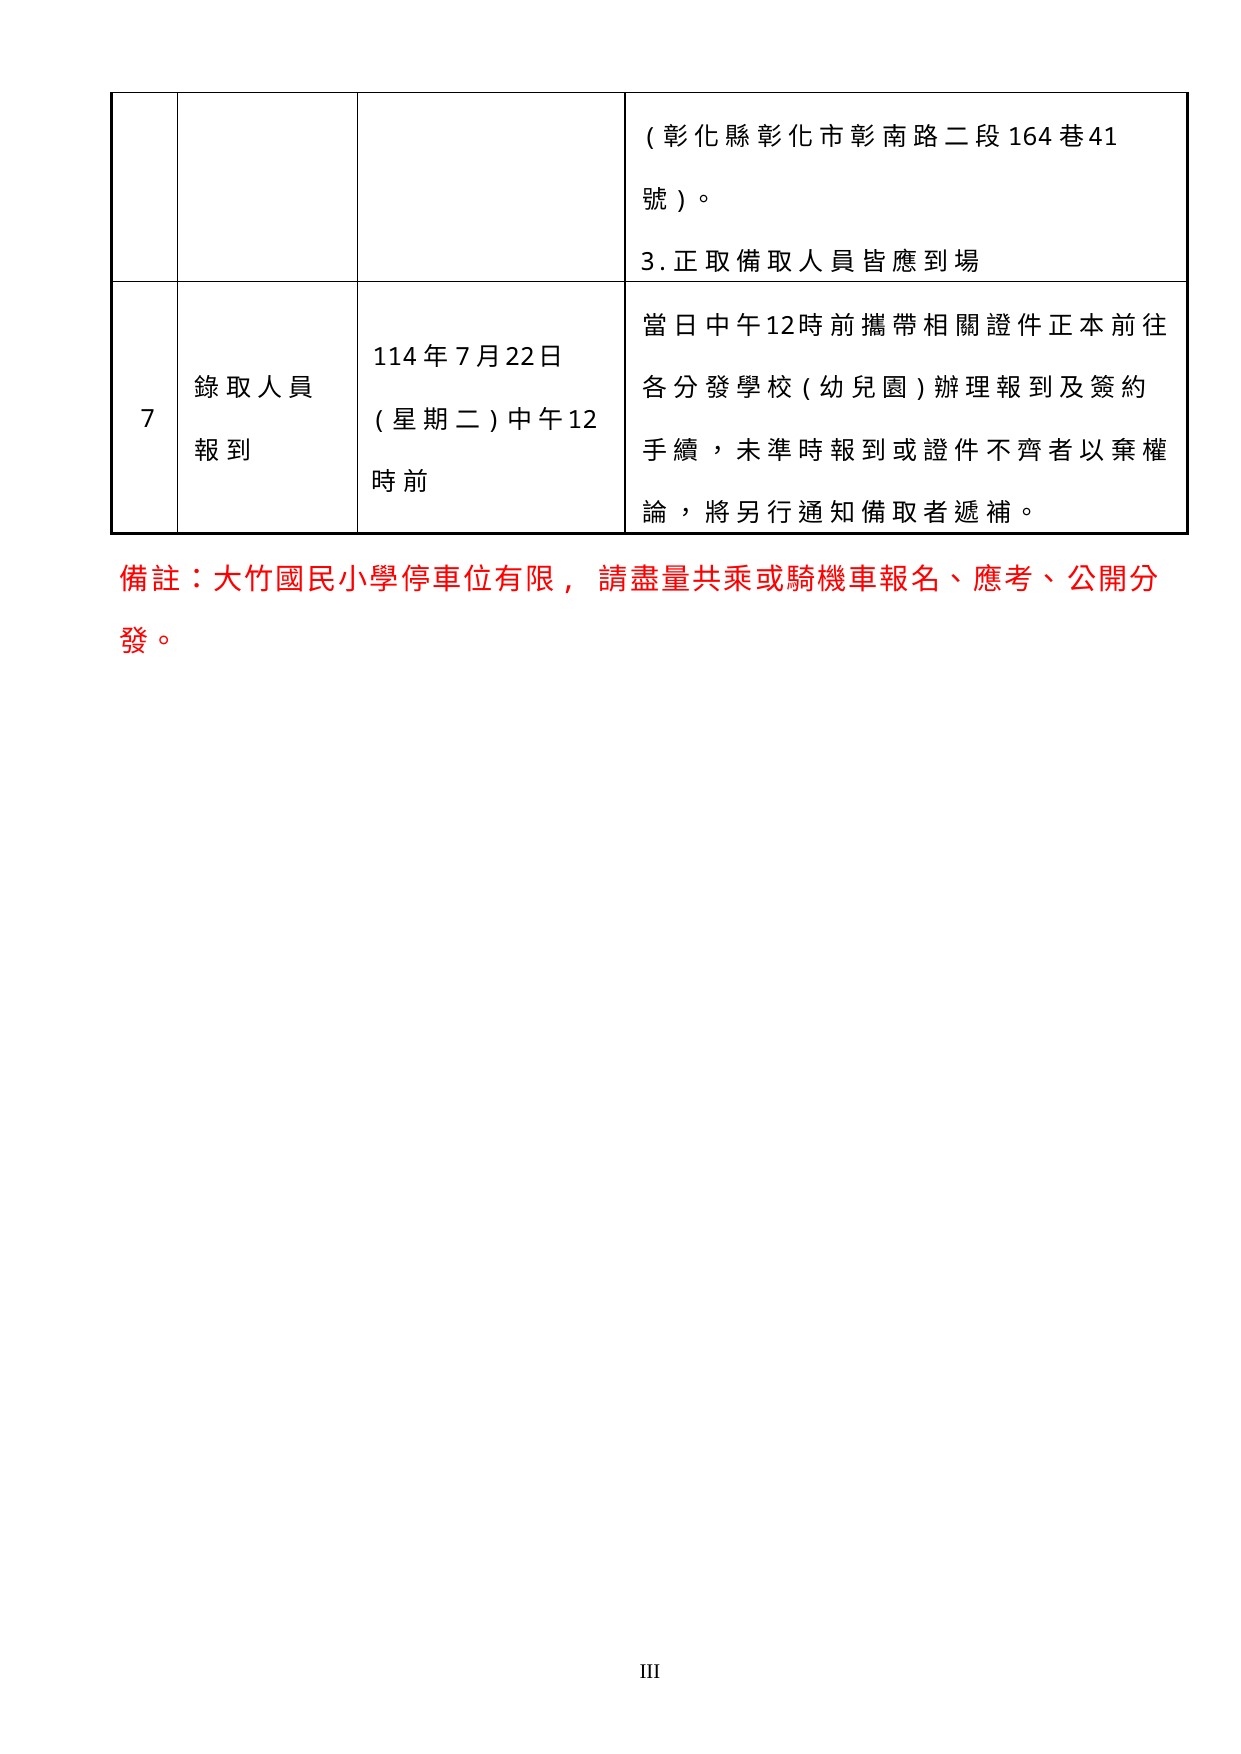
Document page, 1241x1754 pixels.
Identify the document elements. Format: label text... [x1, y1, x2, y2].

table_cell 7 [113, 282, 177, 532]
text 備註：大竹國民小學停車位有限, 請盡量共乘或騎機車報名、應考、公開分發。 [118, 535, 1181, 660]
table_cell (彰化縣彰化市彰南路二段164巷41號)。 3.正取備取人員皆應到場 [626, 93, 1186, 281]
table_cell [358, 93, 624, 281]
table_cell 當日中午12時前攜帶相關證件正本前往各分發學校(幼兒園)辦理報到及簽約手續，未準時報到或證件不齊者以棄權論，將另行通知備取者遞補。 [626, 282, 1186, 532]
table_cell [178, 93, 357, 281]
table_cell [113, 93, 177, 281]
table_cell 114年7月22日(星期二)中午12時前 [358, 282, 624, 532]
table_cell 錄取人員報到 [178, 282, 357, 532]
